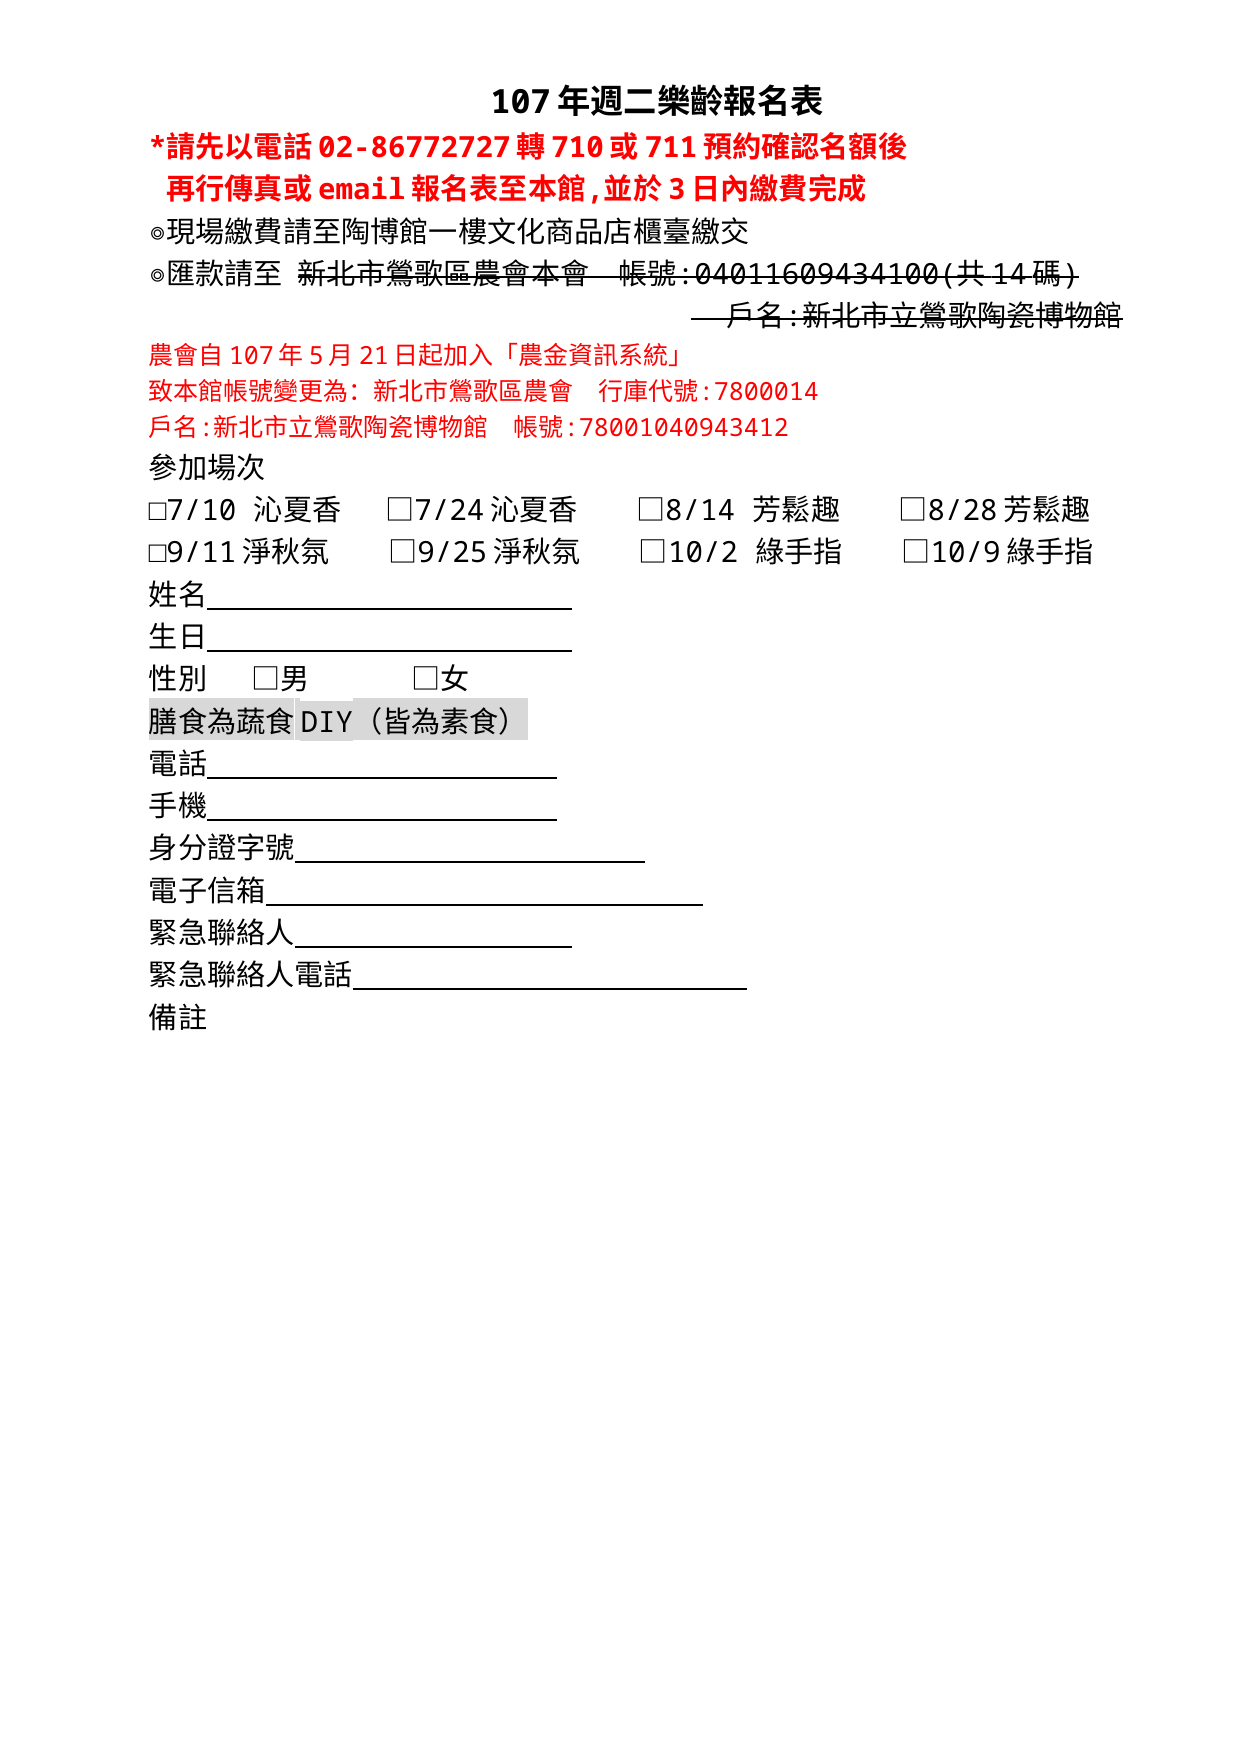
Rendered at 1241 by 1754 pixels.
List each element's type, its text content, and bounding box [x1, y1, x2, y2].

text ◎現場繳費請至陶博館一樓文化商品店櫃臺繳交 [149, 208, 1165, 251]
text 緊急聯絡人 [149, 910, 1165, 952]
text 姓名 [149, 571, 1165, 613]
text □9/11淨秋氛 □9/25淨秋氛 □10/2 綠手指 □10/9綠手指 [149, 529, 1165, 571]
text 戶名:新北市立鶯歌陶瓷博物館 帳號:78001040943412 [149, 408, 1165, 444]
text 農會自107年5月21日起加入「農金資訊系統」 [149, 335, 1165, 372]
text ◎匯款請至 新北市鶯歌區農會本會 帳號:04011609434100(共14碼) [149, 251, 1165, 293]
text 107年週二樂齡報名表 [149, 75, 1165, 123]
text 膳食為蔬食DIY（皆為素食） [149, 698, 1165, 741]
text 致本館帳號變更為：新北市鶯歌區農會 行庫代號:7800014 [149, 372, 1165, 408]
text 電話 [149, 741, 1165, 783]
text 生日 [149, 613, 1165, 656]
text 身分證字號 [149, 825, 1165, 867]
text 手機 [149, 783, 1165, 825]
text □7/10 沁夏香 □7/24沁夏香 □8/14 芳鬆趣 □8/28芳鬆趣 [149, 486, 1165, 529]
text 再行傳真或email報名表至本館,並於3日內繳費完成 [149, 166, 1165, 208]
text 電子信箱 [149, 867, 1165, 910]
text 緊急聯絡人電話 [149, 952, 1165, 994]
text 性別 □男 □女 [149, 656, 1165, 698]
text *請先以電話02-86772727轉710或711預約確認名額後 [149, 123, 1165, 166]
text 戶名:新北市立鶯歌陶瓷博物館 [149, 293, 1165, 335]
text 備註 [149, 994, 1165, 1037]
text 參加場次 [149, 444, 1165, 486]
